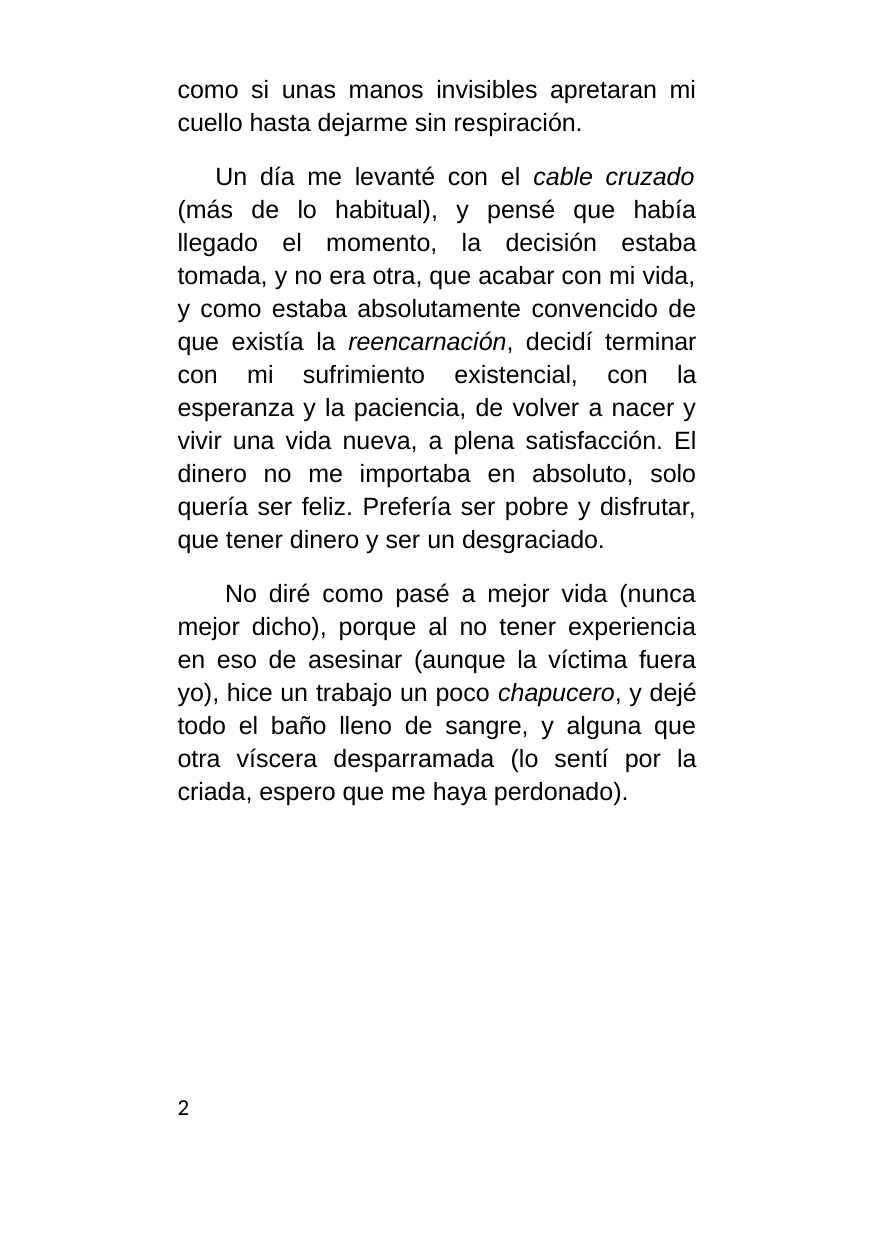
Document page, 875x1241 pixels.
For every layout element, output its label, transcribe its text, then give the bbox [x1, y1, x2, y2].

text No diré como pasé a mejor vida (nunca mejor dicho), porque al no tener experiencia en eso de asesinar (aunque la víctima fuera yo), hice un trabajo un poco chapucero, y dejé todo el baño lleno de sangre, y alguna que otra víscera desparramada (lo sentí por la criada, espero que me haya perdonado). [177, 579, 697, 806]
text como si unas manos invisibles apretaran mi cuello hasta dejarme sin respiración. [177, 75, 697, 137]
text Un día me levanté con el cable cruzado (más de lo habitual), y pensé que había llegado el momento, la decisión estaba tomada, y no era otra, que acabar con mi vida, y como estaba absolutamente convencido de que existía la reencarnación, decidí terminar con mi sufrimiento existencial, con la esperanza y la paciencia, de volver a nacer y vivir una vida nueva, a plena satisfacción. El dinero no me importaba en absoluto, solo quería ser feliz. Prefería ser pobre y disfrutar, que tener dinero y ser un desgraciado. [177, 162, 697, 554]
